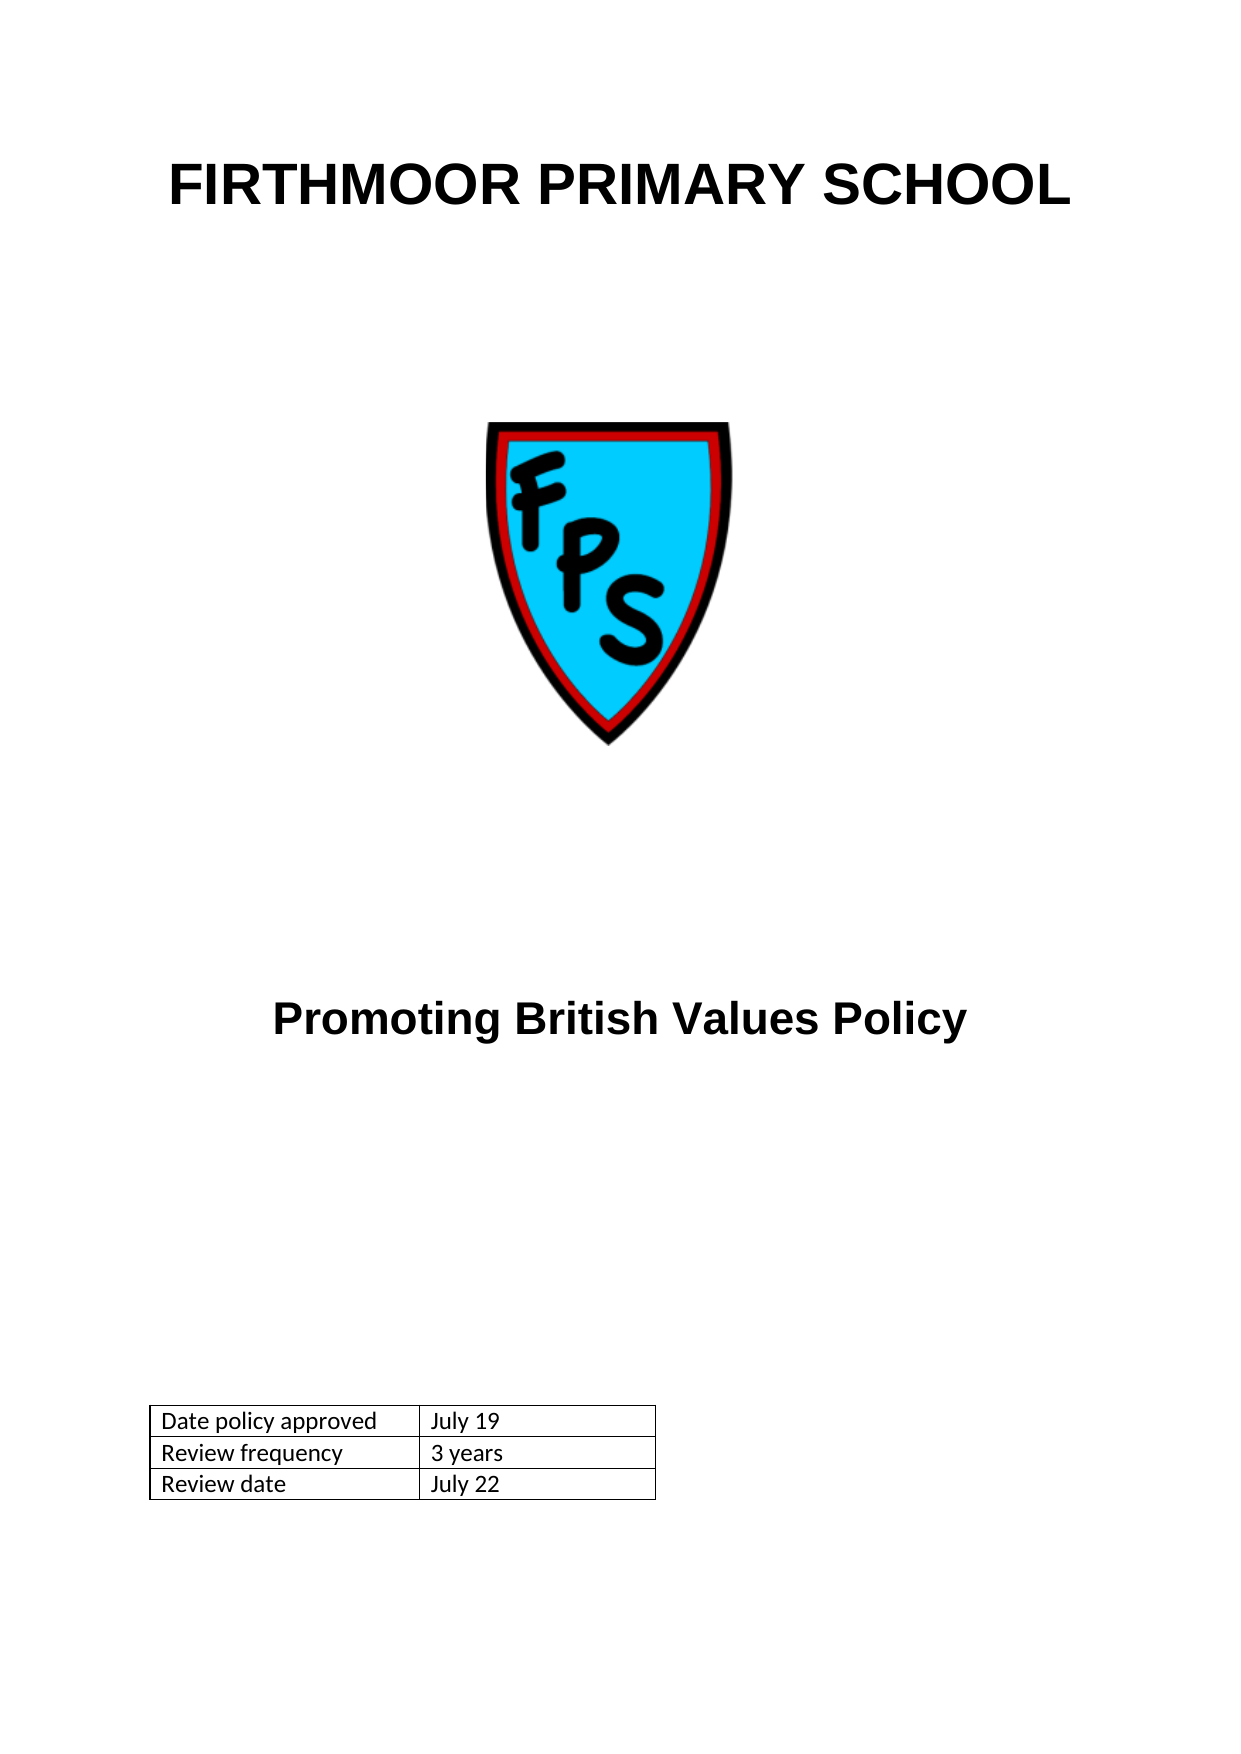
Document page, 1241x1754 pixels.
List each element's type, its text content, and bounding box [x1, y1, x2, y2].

text Promoting British Values Policy [150, 992, 1090, 1044]
table_header July 19 [420, 1406, 655, 1436]
table_cell July 22 [420, 1469, 655, 1499]
table_cell 3 years [420, 1437, 655, 1468]
table_cell Review frequency [151, 1437, 419, 1468]
table_header Date policy approved [151, 1406, 419, 1436]
table_cell Review date [151, 1469, 419, 1499]
text FIRTHMOOR PRIMARY SCHOOL [150, 150, 1090, 217]
